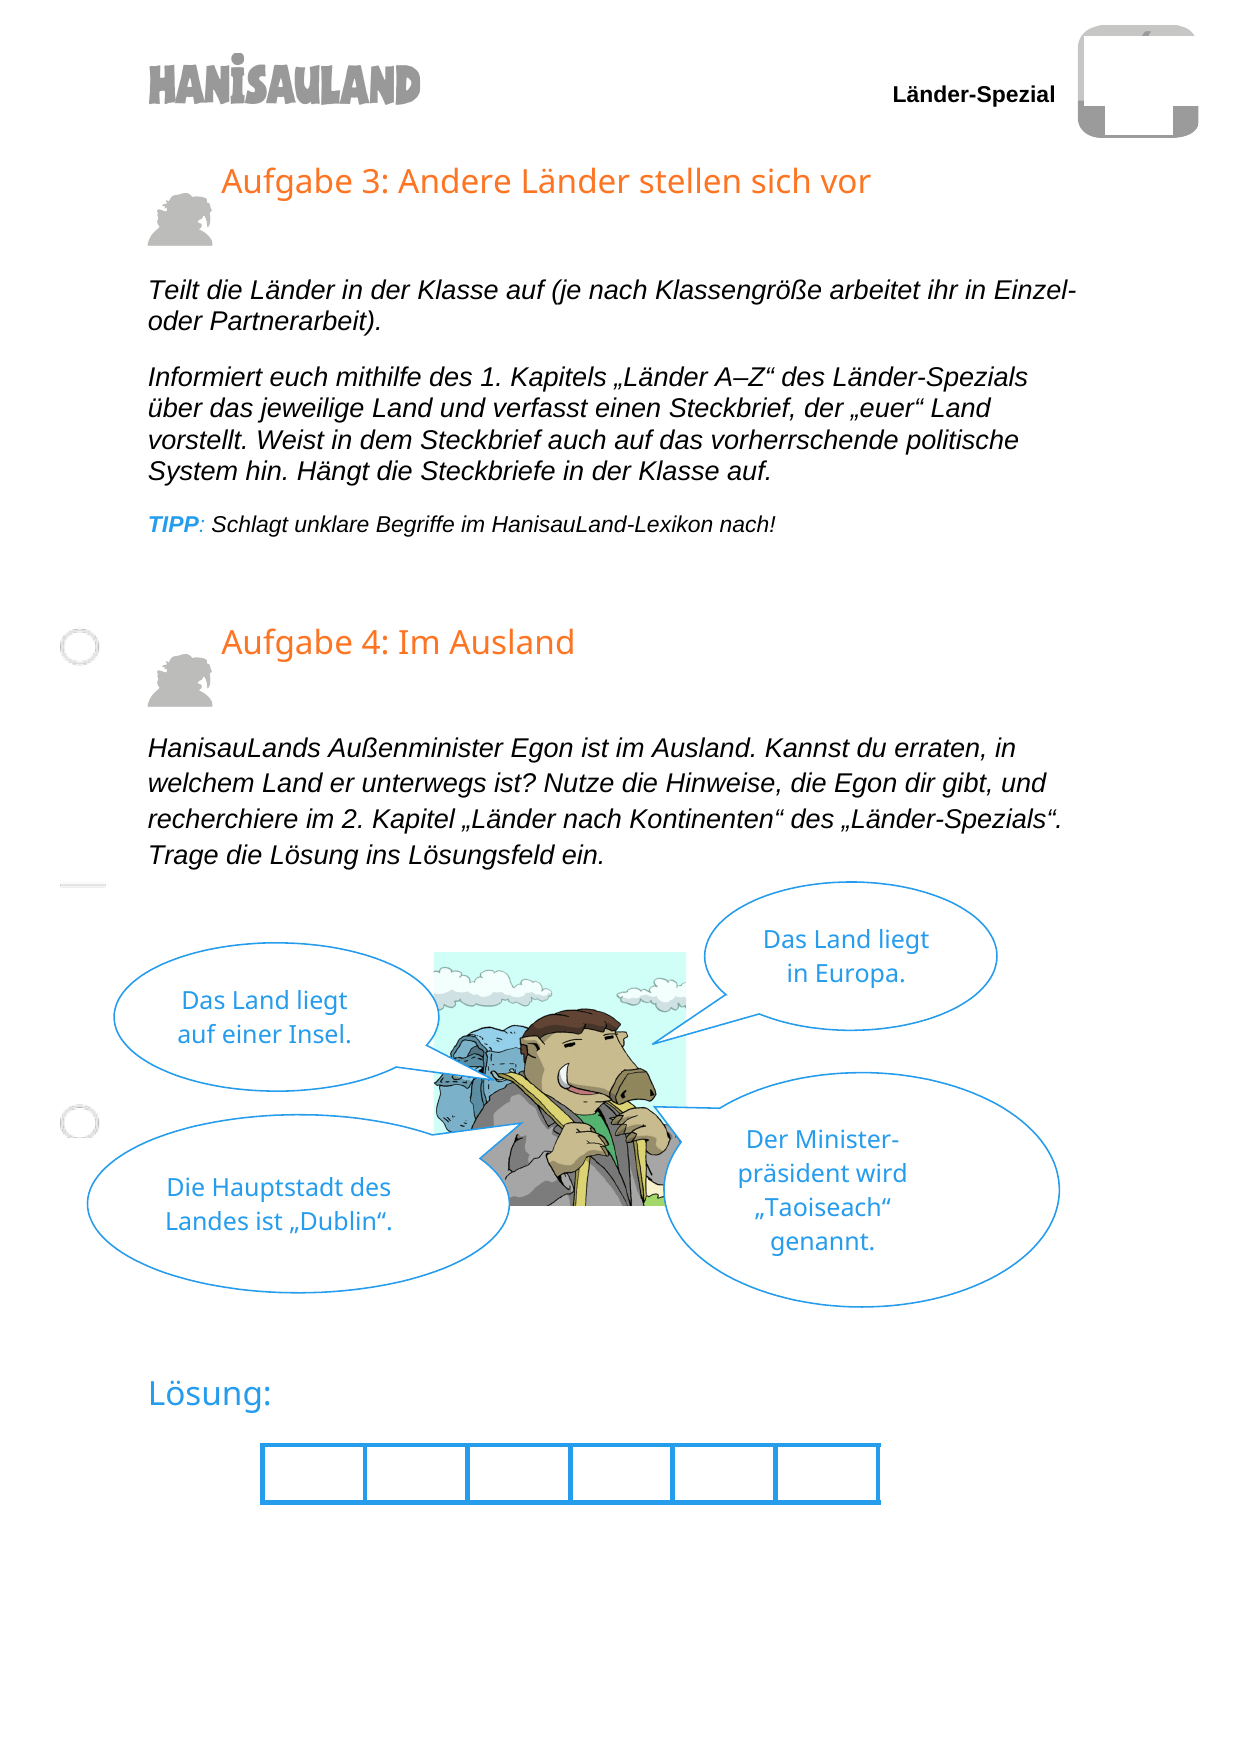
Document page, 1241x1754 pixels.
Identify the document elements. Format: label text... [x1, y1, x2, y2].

text TIPP: Schlagt unklare Begriffe im HanisauLand-Lexikon nach! [148, 511, 1093, 538]
text Informiert euch mithilfe des 1. Kapitels „Länder A–Z“ des Länder-Spezials über das jeweilige Land und verfasst einen Steckbrief, der „euer“ Land vorstellt. Weist in dem Steckbrief auch auf das vorherrschende politische System hin. Hängt die Steckbriefe in der Klasse auf. [148, 361, 1093, 486]
table_header [367, 1447, 465, 1500]
text Lösung: [148, 1369, 1093, 1415]
text Aufgabe 4: Im Ausland [148, 619, 1093, 707]
text Teilt die Länder in der Klasse auf (je nach Klassengröße arbeitet ihr in Einzel- oder Partnerarbeit). [148, 274, 1093, 336]
table_header [573, 1447, 670, 1500]
text HanisauLands Außenminister Egon ist im Ausland. Kannst du erraten, in welchem Land er unterwegs ist? Nutze die Hinweise, die Egon dir gibt, und recherchiere im 2. Kapitel „Länder nach Kontinenten“ des „Länder-Spezials“. Trage die Lösung ins Lösungsfeld ein. [148, 732, 1093, 871]
table_header [675, 1447, 773, 1500]
text Aufgabe 3: Andere Länder stellen sich vor [148, 158, 1093, 274]
table_header [470, 1447, 568, 1500]
table_header [265, 1447, 363, 1500]
table_header [778, 1447, 876, 1500]
